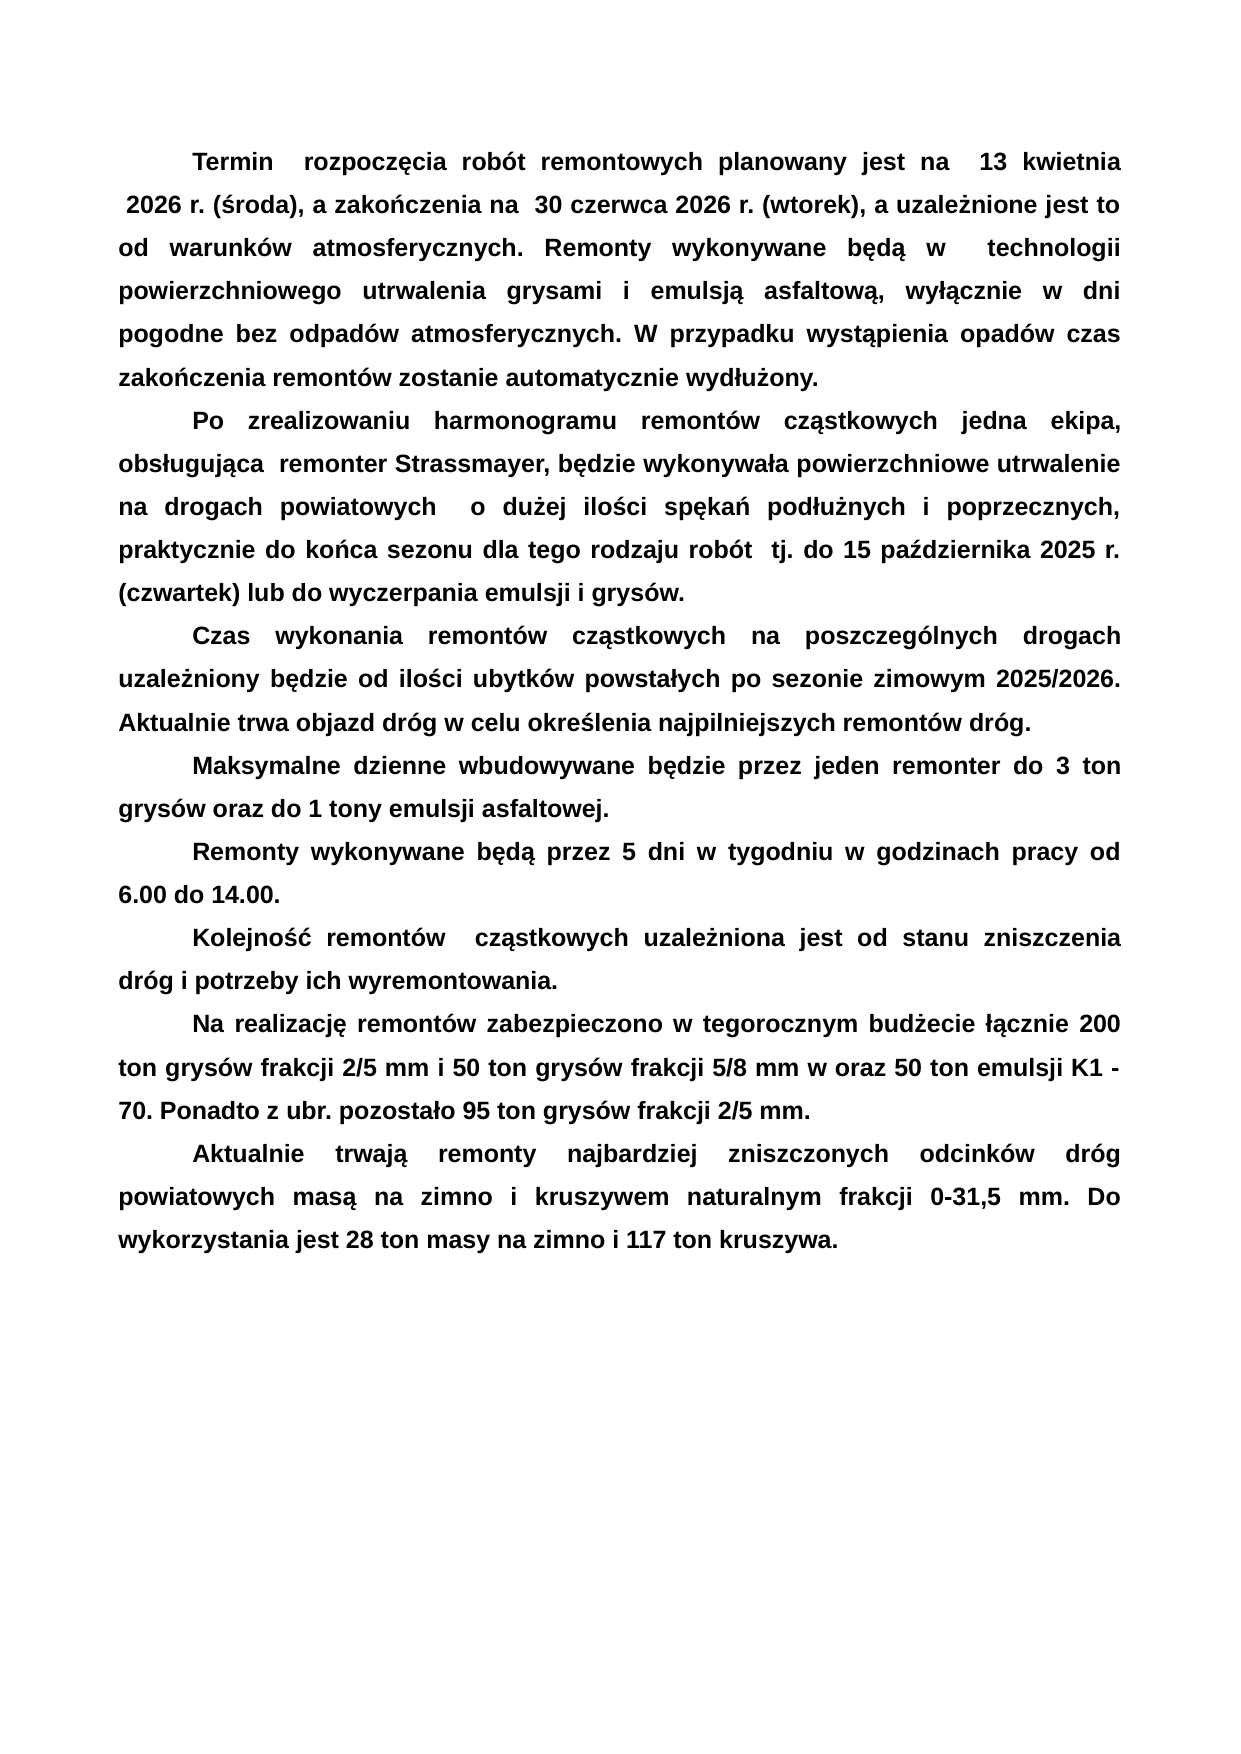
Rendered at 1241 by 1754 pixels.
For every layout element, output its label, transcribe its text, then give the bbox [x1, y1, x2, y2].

text Aktualnie trwają remonty najbardziej zniszczonych odcinków dróg powiatowych masą na zimno i kruszywem naturalnym frakcji 0-31,5 mm. Do wykorzystania jest 28 ton masy na zimno i 117 ton kruszywa. [118, 1139, 1122, 1254]
text Remonty wykonywane będą przez 5 dni w tygodniu w godzinach pracy od 6.00 do 14.00. [118, 837, 1122, 909]
text Na realizację remontów zabezpieczono w tegorocznym budżecie łącznie 200 ton grysów frakcji 2/5 mm i 50 ton grysów frakcji 5/8 mm w oraz 50 ton emulsji K1 - 70. Ponadto z ubr. pozostało 95 ton grysów frakcji 2/5 mm. [118, 1009, 1122, 1124]
text Termin rozpoczęcia robót remontowych planowany jest na 13 kwietnia 2026 r. (środa), a zakończenia na 30 czerwca 2026 r. (wtorek), a uzależnione jest to od warunków atmosferycznych. Remonty wykonywane będą w technologii powierzchniowego utrwalenia grysami i emulsją asfaltową, wyłącznie w dni pogodne bez odpadów atmosferycznych. W przypadku wystąpienia opadów czas zakończenia remontów zostanie automatycznie wydłużony. [118, 147, 1122, 391]
text Maksymalne dzienne wbudowywane będzie przez jeden remonter do 3 ton grysów oraz do 1 tony emulsji asfaltowej. [118, 751, 1122, 822]
text Po zrealizowaniu harmonogramu remontów cząstkowych jedna ekipa, obsługująca remonter Strassmayer, będzie wykonywała powierzchniowe utrwalenie na drogach powiatowych o dużej ilości spękań podłużnych i poprzecznych, praktycznie do końca sezonu dla tego rodzaju robót tj. do 15 października 2025 r.(czwartek) lub do wyczerpania emulsji i grysów. [118, 406, 1122, 607]
text Kolejność remontów cząstkowych uzależniona jest od stanu zniszczenia dróg i potrzeby ich wyremontowania. [118, 923, 1122, 995]
text Czas wykonania remontów cząstkowych na poszczególnych drogach uzależniony będzie od ilości ubytków powstałych po sezonie zimowym 2025/2026. Aktualnie trwa objazd dróg w celu określenia najpilniejszych remontów dróg. [118, 621, 1122, 736]
